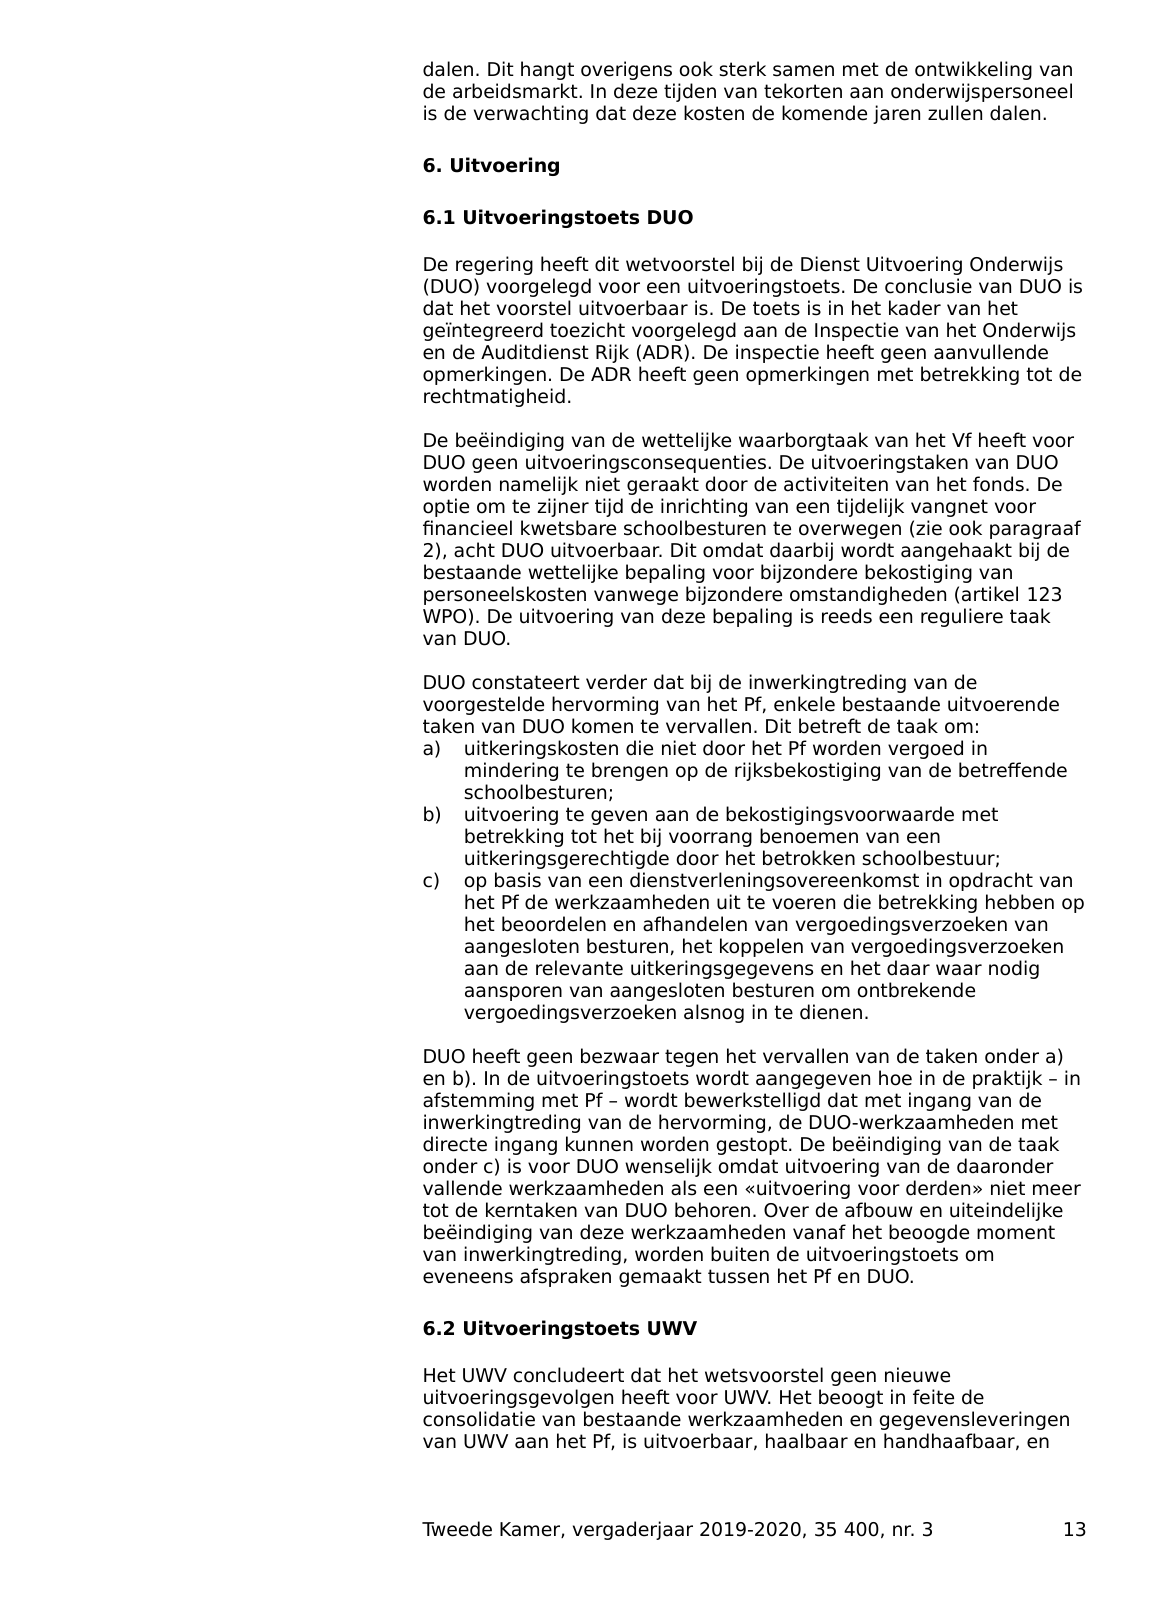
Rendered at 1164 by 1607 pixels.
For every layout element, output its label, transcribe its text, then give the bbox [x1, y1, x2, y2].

text DUO heeft geen bezwaar tegen het vervallen van de taken onder a) en b). In de uitvoeringstoets wordt aangegeven hoe in de praktijk – in afstemming met Pf – wordt bewerkstelligd dat met ingang van de inwerkingtreding van de hervorming, de DUO-werkzaamheden met directe ingang kunnen worden gestopt. De beëindiging van de taak onder c) is voor DUO wenselijk omdat uitvoering van de daaronder vallende werkzaamheden als een «uitvoering voor derden» niet meer tot de kerntaken van DUO behoren. Over de afbouw en uiteindelijke beëindiging van deze werkzaamheden vanaf het beoogde moment van inwerkingtreding, worden buiten de uitvoeringstoets om eveneens afspraken gemaakt tussen het Pf en DUO. [422, 1046, 1087, 1288]
text De beëindiging van de wettelijke waarborgtaak van het Vf heeft voor DUO geen uitvoeringsconsequenties. De uitvoeringstaken van DUO worden namelijk niet geraakt door de activiteiten van het fonds. De optie om te zijner tijd de inrichting van een tijdelijk vangnet voor financieel kwetsbare schoolbesturen te overwegen (zie ook paragraaf 2), acht DUO uitvoerbaar. Dit omdat daarbij wordt aangehaakt bij de bestaande wettelijke bepaling voor bijzondere bekostiging van personeelskosten vanwege bijzondere omstandigheden (artikel 123 WPO). De uitvoering van deze bepaling is reeds een reguliere taak van DUO. [422, 430, 1087, 650]
text dalen. Dit hangt overigens ook sterk samen met de ontwikkeling van de arbeidsmarkt. In deze tijden van tekorten aan onderwijspersoneel is de verwachting dat deze kosten de komende jaren zullen dalen. [422, 59, 1087, 125]
text DUO constateert verder dat bij de inwerkingtreding van de voorgestelde hervorming van het Pf, enkele bestaande uitvoerende taken van DUO komen te vervallen. Dit betreft de taak om: [422, 672, 1087, 738]
subtitle 6. Uitvoering [422, 155, 1087, 177]
text a) uitkeringskosten die niet door het Pf worden vergoed in mindering te brengen op de rijksbekostiging van de betreffende schoolbesturen; [422, 738, 1087, 804]
subtitle 6.1 Uitvoeringstoets DUO [422, 207, 1087, 229]
subtitle 6.2 Uitvoeringstoets UWV [422, 1318, 1087, 1339]
text De regering heeft dit wetvoorstel bij de Dienst Uitvoering Onderwijs (DUO) voorgelegd voor een uitvoeringstoets. De conclusie van DUO is dat het voorstel uitvoerbaar is. De toets is in het kader van het geïntegreerd toezicht voorgelegd aan de Inspectie van het Onderwijs en de Auditdienst Rijk (ADR). De inspectie heeft geen aanvullende opmerkingen. De ADR heeft geen opmerkingen met betrekking tot de rechtmatigheid. [422, 254, 1087, 408]
text c) op basis van een dienstverleningsovereenkomst in opdracht van het Pf de werkzaamheden uit te voeren die betrekking hebben op het beoordelen en afhandelen van vergoedingsverzoeken van aangesloten besturen, het koppelen van vergoedingsverzoeken aan de relevante uitkeringsgegevens en het daar waar nodig aansporen van aangesloten besturen om ontbrekende vergoedingsverzoeken alsnog in te dienen. [422, 870, 1087, 1024]
text Het UWV concludeert dat het wetsvoorstel geen nieuwe uitvoeringsgevolgen heeft voor UWV. Het beoogt in feite de consolidatie van bestaande werkzaamheden en gegevensleveringen van UWV aan het Pf, is uitvoerbaar, haalbaar en handhaafbaar, en [422, 1364, 1087, 1452]
text b) uitvoering te geven aan de bekostigingsvoorwaarde met betrekking tot het bij voorrang benoemen van een uitkeringsgerechtigde door het betrokken schoolbestuur; [422, 804, 1087, 870]
